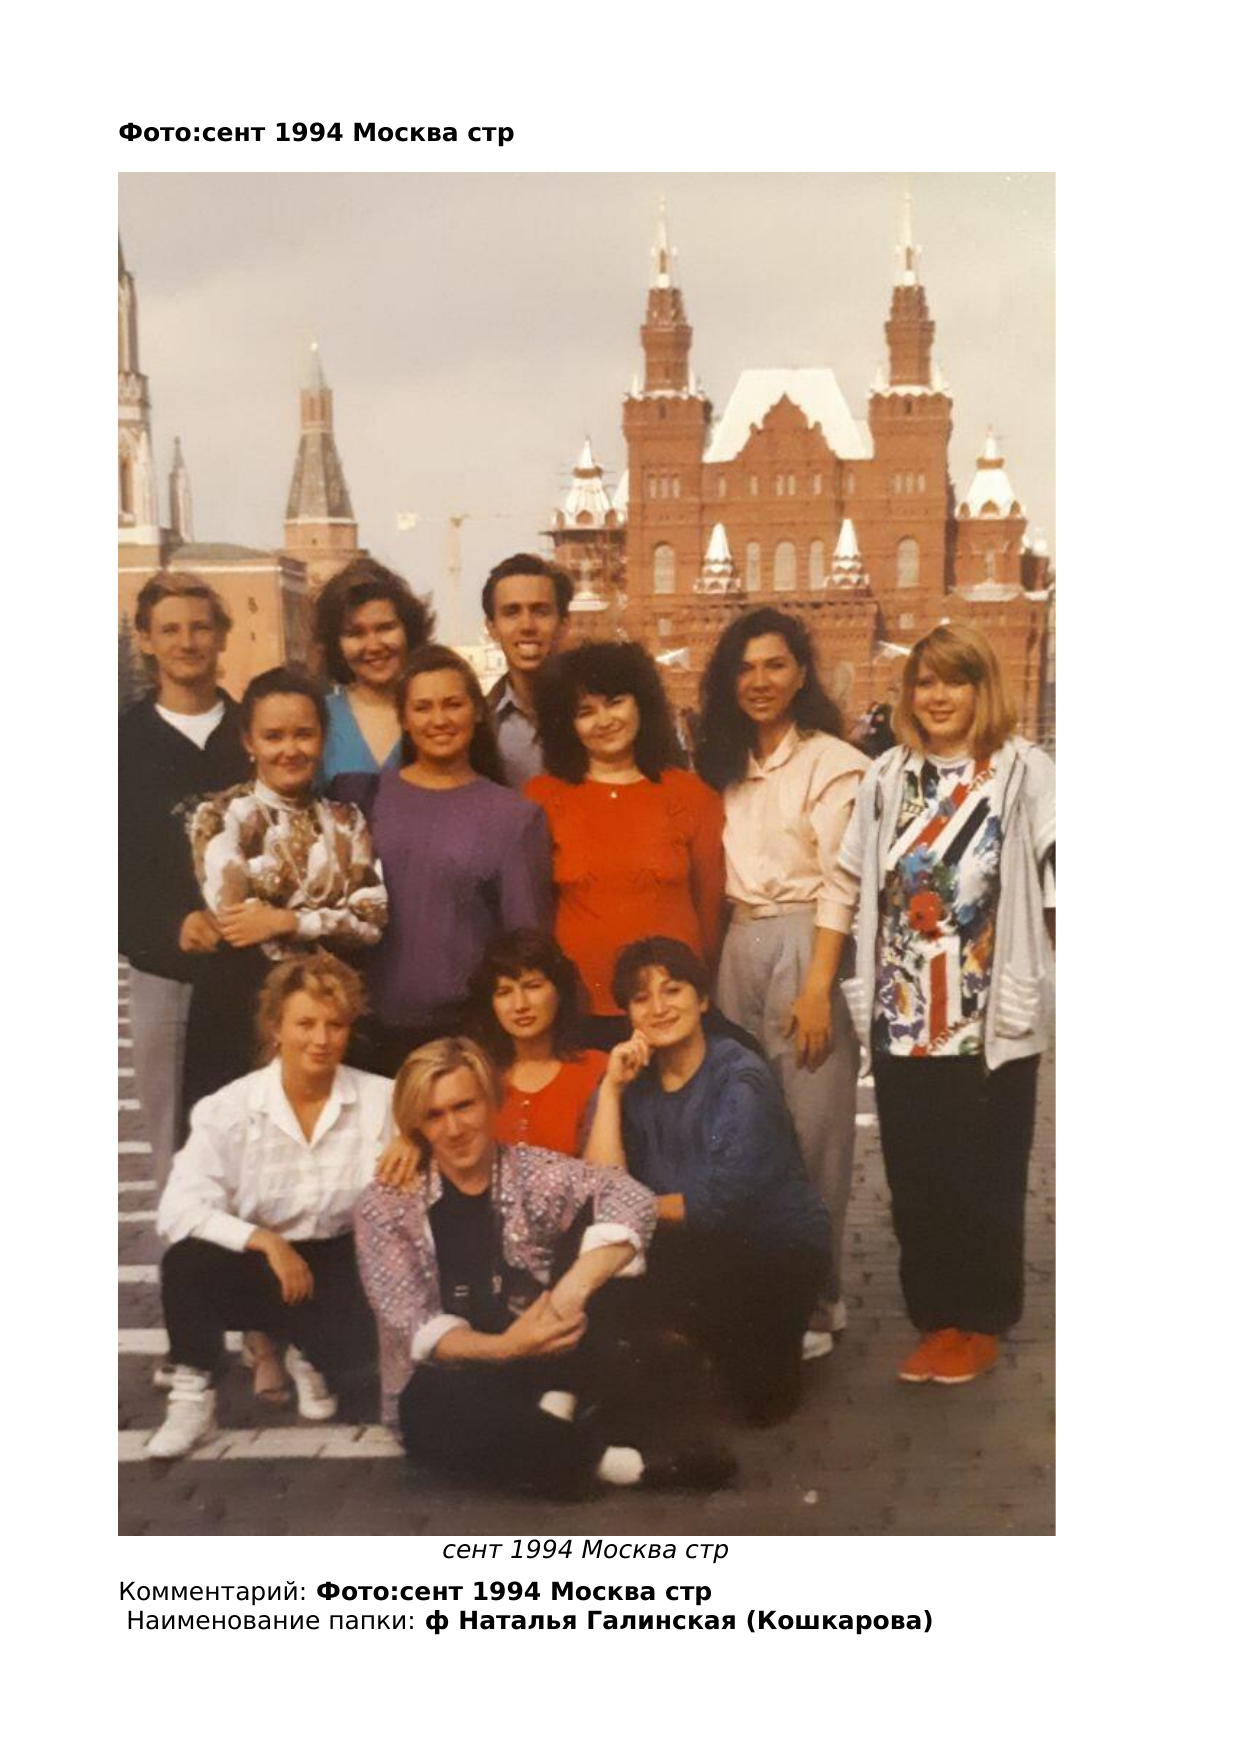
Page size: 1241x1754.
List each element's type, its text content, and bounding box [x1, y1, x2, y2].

text сент 1994 Москва стр [118, 1536, 1056, 1564]
subtitle Фото:сент 1994 Москва стр [118, 118, 1122, 147]
picture [118, 172, 1056, 1536]
text Комментарий: Фото:сент 1994 Москва стр Наименование папки: ф Наталья Галинская (Кошкарова) [118, 1577, 1122, 1635]
